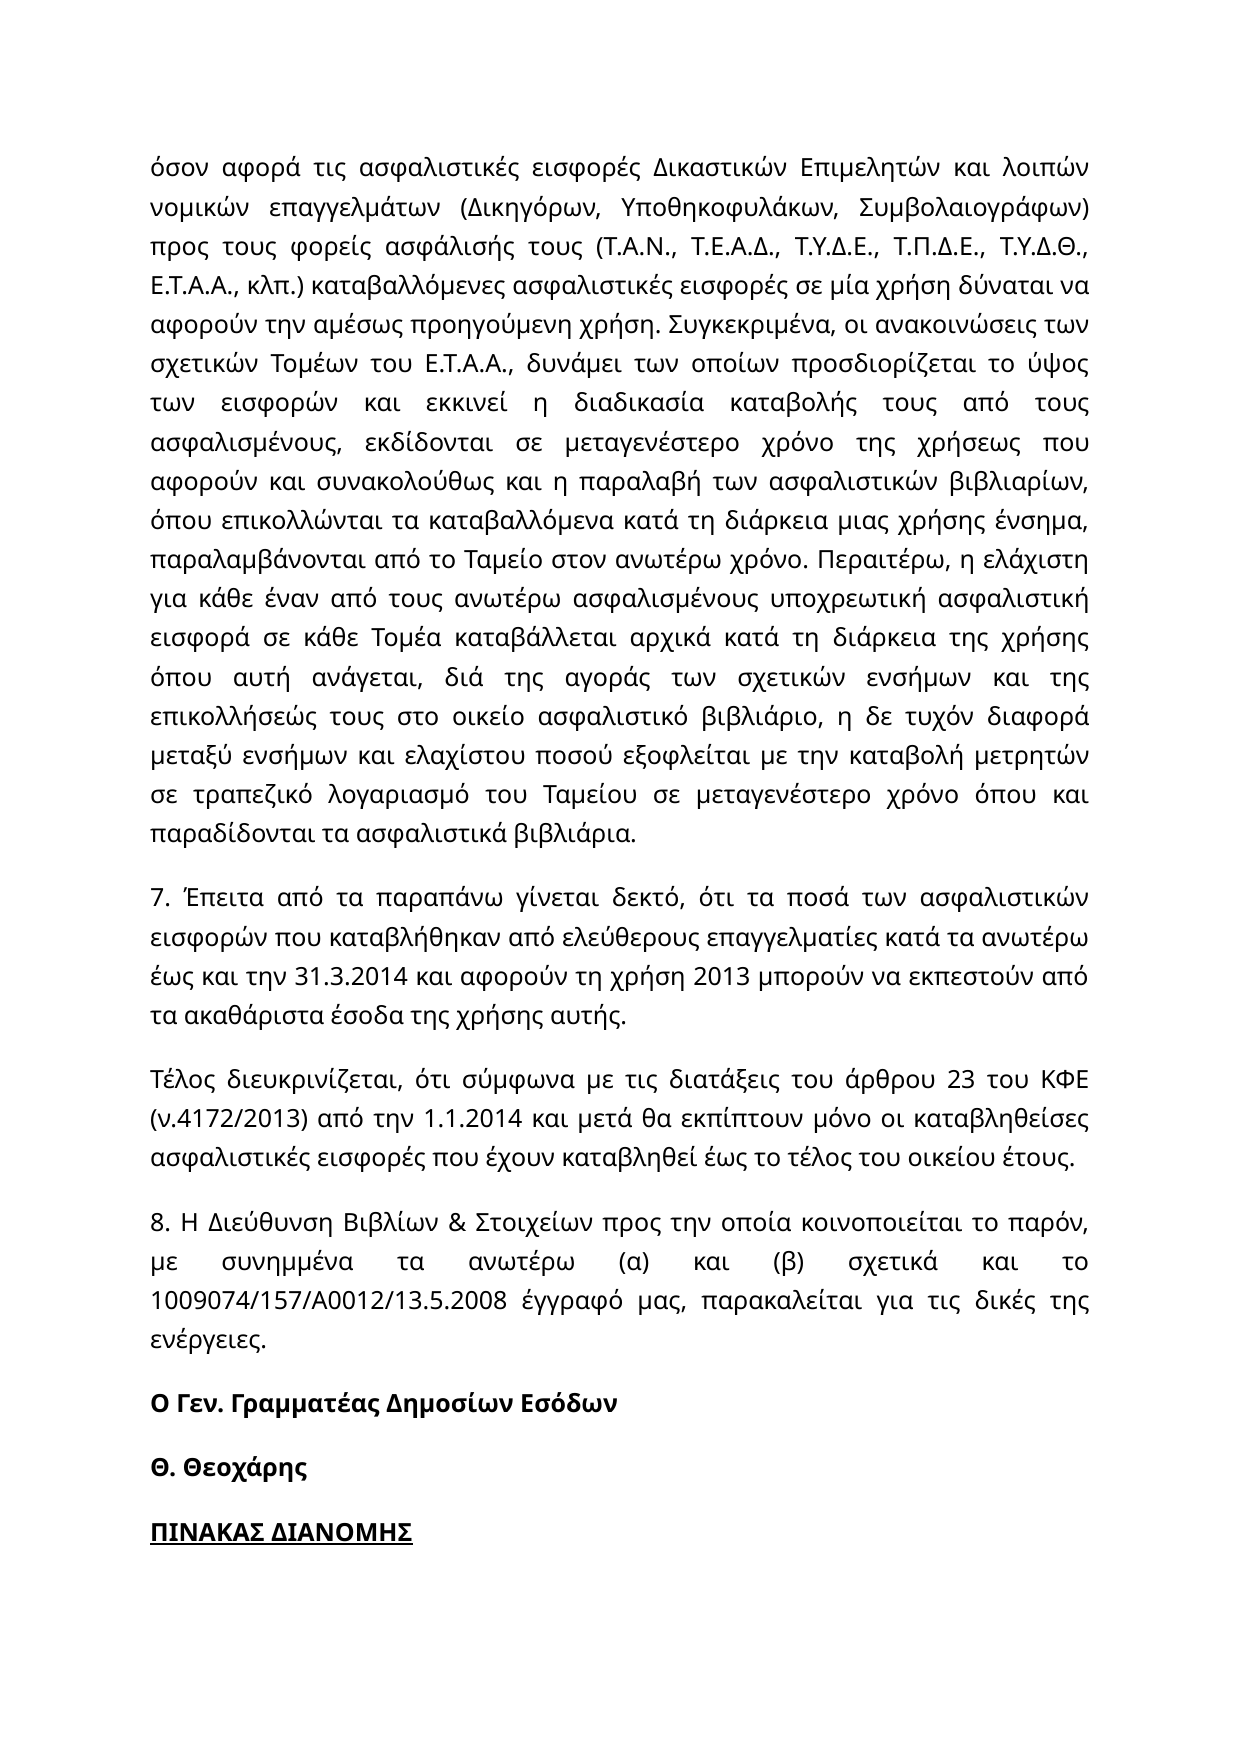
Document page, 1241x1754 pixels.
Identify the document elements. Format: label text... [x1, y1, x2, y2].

text ΠΙΝΑΚΑΣ ΔΙΑΝΟΜΗΣ [150, 1514, 1090, 1548]
text Θ. Θεοχάρης [150, 1450, 1090, 1484]
text Ο Γεν. Γραμματέας Δημοσίων Εσόδων [150, 1386, 1090, 1420]
text Τέλος διευκρινίζεται, ότι σύμφωνα με τις διατάξεις του άρθρου 23 του ΚΦΕ (ν.4172/2013) από την 1.1.2014 και μετά θα εκπίπτουν μόνο οι καταβληθείσες ασφαλιστικές εισφορές που έχουν καταβληθεί έως το τέλος του οικείου έτους. [150, 1062, 1090, 1174]
text όσον αφορά τις ασφαλιστικές εισφορές Δικαστικών Επιμελητών και λοιπών νομικών επαγγελμάτων (Δικηγόρων, Υποθηκοφυλάκων, Συμβολαιογράφων) προς τους φορείς ασφάλισής τους (Τ.Α.Ν., Τ.Ε.Α.Δ., Τ.Υ.Δ.Ε., Τ.Π.Δ.Ε., Τ.Υ.Δ.Θ., Ε.Τ.Α.Α., κλπ.) καταβαλλόμενες ασφαλιστικές εισφορές σε μία χρήση δύναται να αφορούν την αμέσως προηγούμενη χρήση. Συγκεκριμένα, οι ανακοινώσεις των σχετικών Τομέων του Ε.Τ.Α.Α., δυνάμει των οποίων προσδιορίζεται το ύψος των εισφορών και εκκινεί η διαδικασία καταβολής τους από τους ασφαλισμένους, εκδίδονται σε μεταγενέστερο χρόνο της χρήσεως που αφορούν και συνακολούθως και η παραλαβή των ασφαλιστικών βιβλιαρίων, όπου επικολλώνται τα καταβαλλόμενα κατά τη διάρκεια μιας χρήσης ένσημα, παραλαμβάνονται από το Ταμείο στον ανωτέρω χρόνο. Περαιτέρω, η ελάχιστη για κάθε έναν από τους ανωτέρω ασφαλισμένους υποχρεωτική ασφαλιστική εισφορά σε κάθε Τομέα καταβάλλεται αρχικά κατά τη διάρκεια της χρήσης όπου αυτή ανάγεται, διά της αγοράς των σχετικών ενσήμων και της επικολλήσεώς τους στο οικείο ασφαλιστικό βιβλιάριο, η δε τυχόν διαφορά μεταξύ ενσήμων και ελαχίστου ποσού εξοφλείται με την καταβολή μετρητών σε τραπεζικό λογαριασμό του Ταμείου σε μεταγενέστερο χρόνο όπου και παραδίδονται τα ασφαλιστικά βιβλιάρια. [150, 150, 1090, 850]
text 8. Η Διεύθυνση Βιβλίων & Στοιχείων προς την οποία κοινοποιείται το παρόν, με συνημμένα τα ανωτέρω (α) και (β) σχετικά και το 1009074/157/Α0012/13.5.2008 έγγραφό μας, παρακαλείται για τις δικές της ενέργειες. [150, 1204, 1090, 1356]
text 7. Έπειτα από τα παραπάνω γίνεται δεκτό, ότι τα ποσά των ασφαλιστικών εισφορών που καταβλήθηκαν από ελεύθερους επαγγελματίες κατά τα ανωτέρω έως και την 31.3.2014 και αφορούν τη χρήση 2013 μπορούν να εκπεστούν από τα ακαθάριστα έσοδα της χρήσης αυτής. [150, 880, 1090, 1032]
